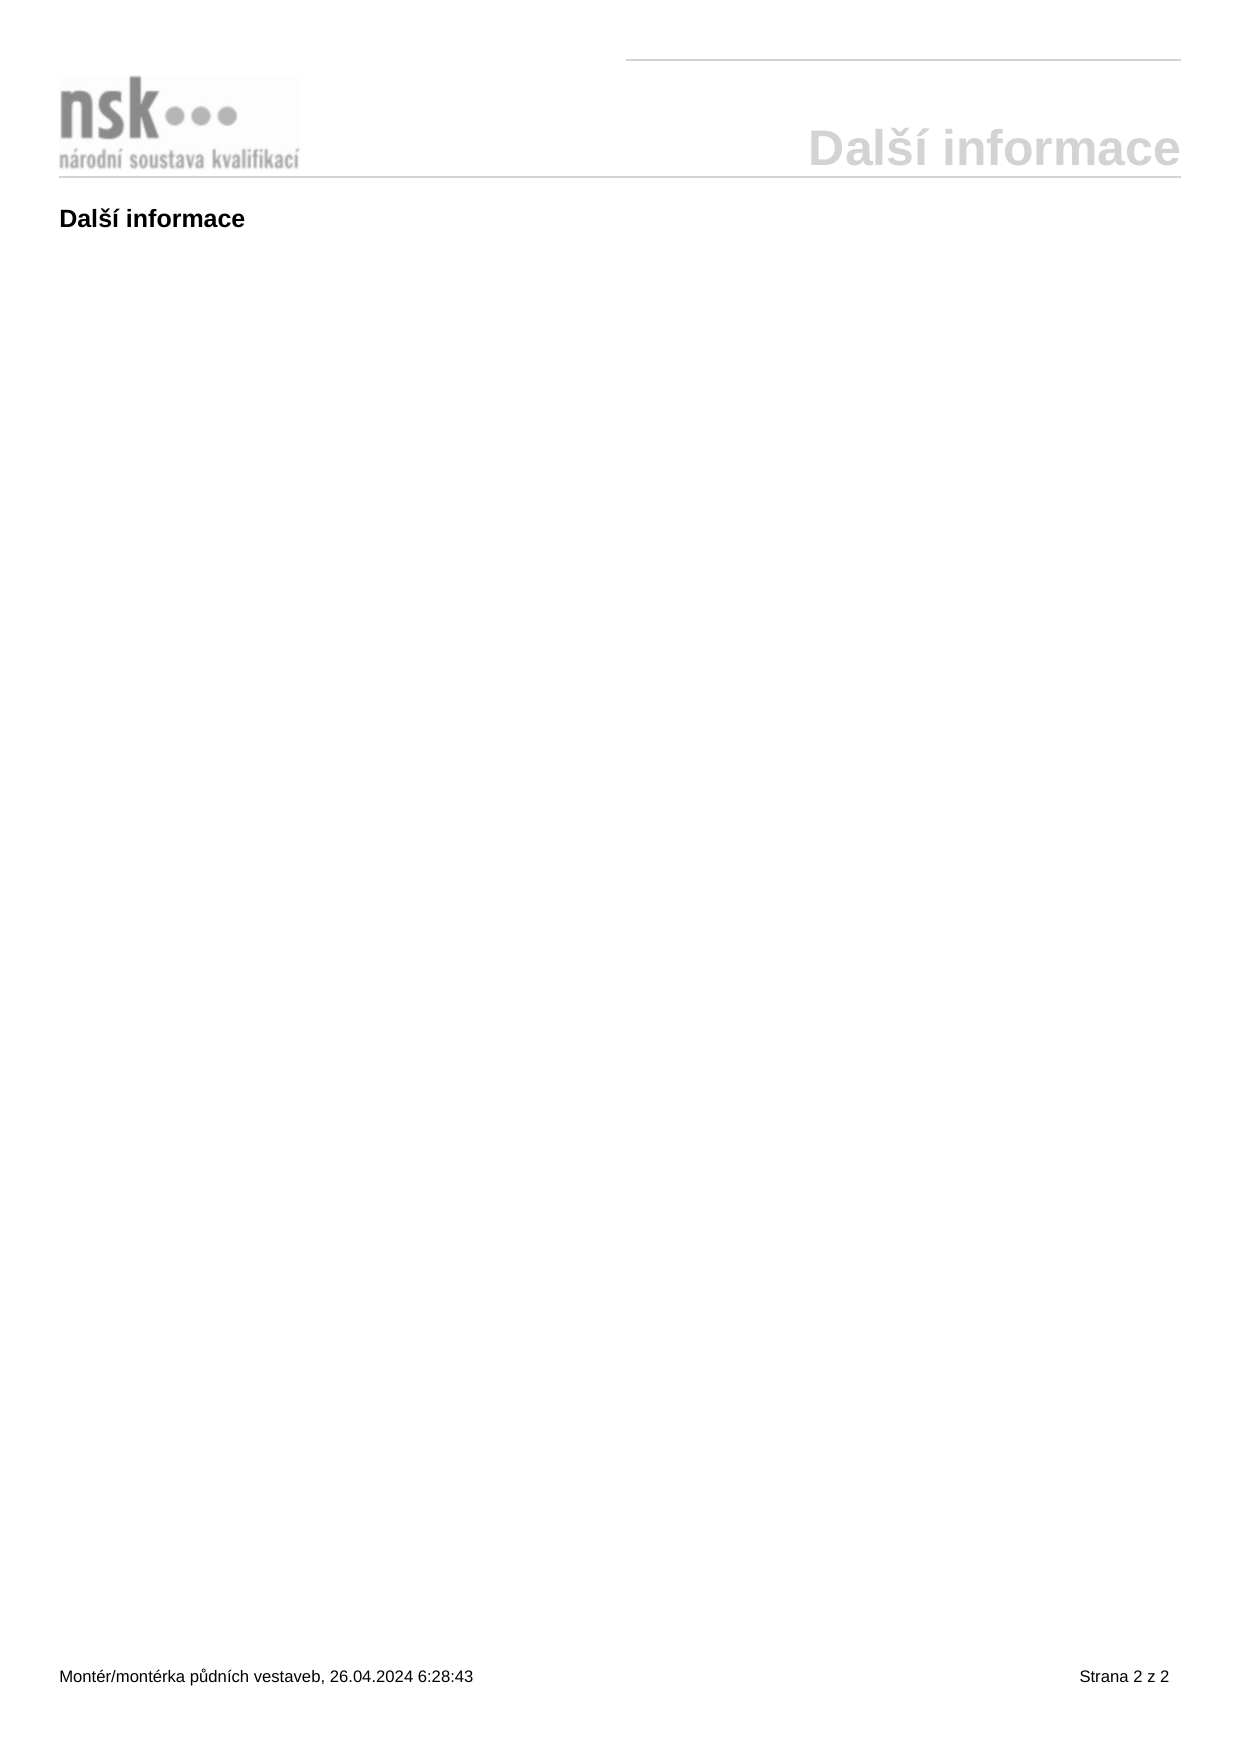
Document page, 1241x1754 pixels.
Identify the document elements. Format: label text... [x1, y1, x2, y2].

table_cell [620, 836, 626, 1136]
table_cell [620, 1136, 626, 1397]
table_cell Montér/montérka půdních vestaveb, 26.04.2024 6:28:43 [59, 1658, 862, 1694]
table_cell [626, 836, 862, 1136]
table_cell [862, 836, 1169, 1136]
table_cell Další informace [626, 61, 1181, 176]
table_cell [626, 236, 862, 536]
table_cell [626, 194, 862, 200]
table_cell [59, 1136, 483, 1397]
table_cell [862, 1397, 1169, 1658]
table_cell [59, 836, 483, 1136]
table_cell [862, 1136, 1169, 1397]
table_cell [484, 1136, 620, 1397]
table_cell [59, 1397, 483, 1658]
table_cell [620, 536, 626, 836]
table_cell [484, 536, 620, 836]
table_cell [484, 194, 620, 200]
picture [58, 59, 621, 171]
table_cell [1169, 1397, 1181, 1658]
table_cell [620, 236, 626, 536]
table_cell [1169, 194, 1181, 200]
table_cell [862, 194, 1169, 200]
table_cell [862, 536, 1169, 836]
table_cell [484, 236, 620, 536]
table_cell [484, 836, 620, 1136]
table_cell [1169, 236, 1181, 536]
table_cell [484, 171, 620, 176]
table_cell [626, 536, 862, 836]
table_cell [484, 1397, 620, 1658]
table_cell [59, 178, 1181, 194]
table_cell [1169, 1136, 1181, 1397]
table_cell [59, 194, 483, 200]
table_cell [862, 236, 1169, 536]
table_cell [59, 536, 483, 836]
table_cell [626, 1397, 862, 1658]
table_cell [620, 1397, 626, 1658]
table_cell [1169, 536, 1181, 836]
table_cell Další informace [59, 200, 1181, 236]
table_cell [59, 236, 483, 536]
table_cell [626, 1136, 862, 1397]
table_cell [1169, 836, 1181, 1136]
table_cell Strana 2 z 2 [862, 1658, 1169, 1694]
table_cell [621, 59, 626, 170]
table_cell [59, 171, 483, 176]
table_cell [1169, 1658, 1181, 1694]
